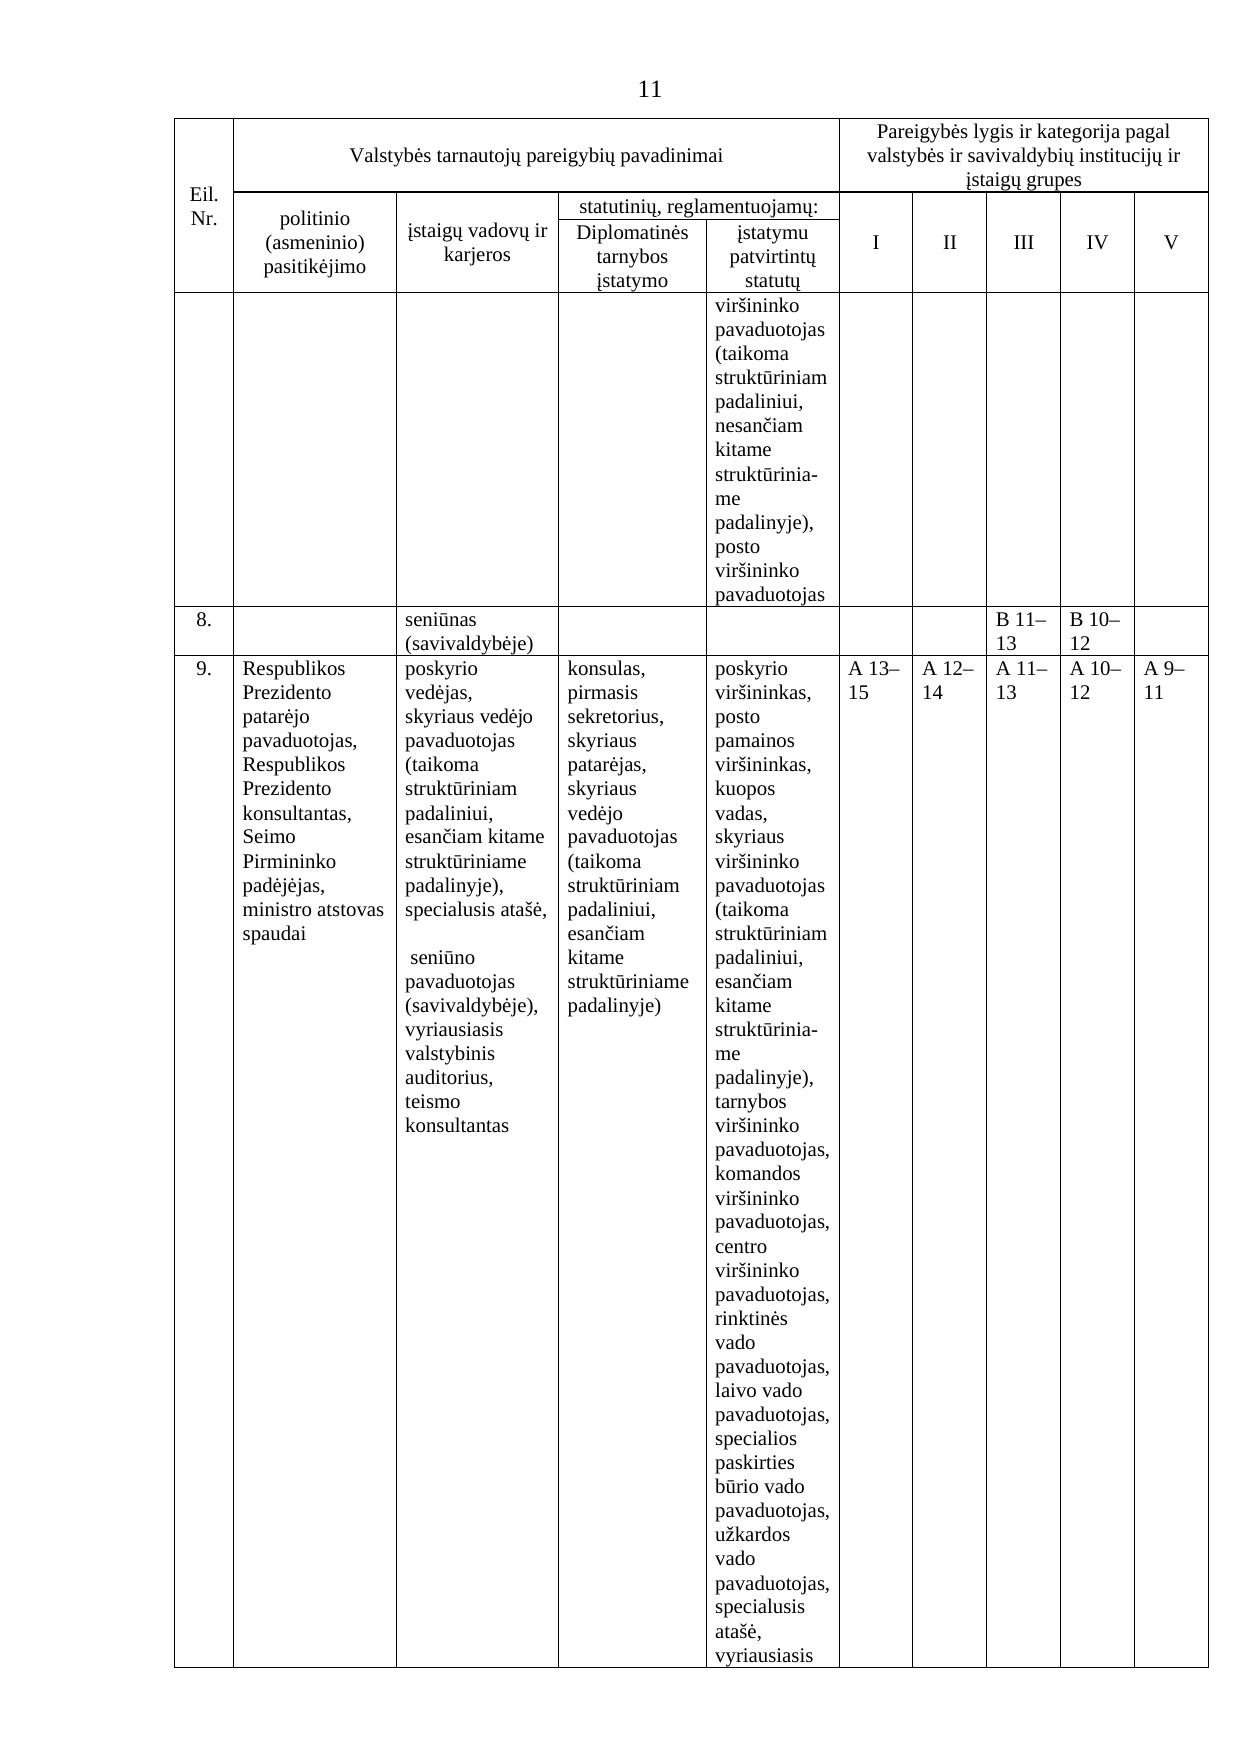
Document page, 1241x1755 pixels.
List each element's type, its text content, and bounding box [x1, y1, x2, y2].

table_cell IV [1061, 193, 1134, 292]
table_cell B 10–12 [1061, 607, 1134, 655]
table_cell konsulas, pirmasis sekretorius, skyriaus patarėjas, skyriaus vedėjo pavaduotojas (taikoma struktūriniam padaliniui, esančiam kitame struktūriniame padalinyje) [559, 656, 706, 1667]
table_cell [707, 607, 839, 655]
table_cell [1135, 607, 1208, 655]
table_cell B 11–13 [987, 607, 1060, 655]
table_cell [913, 293, 986, 606]
table_cell V [1135, 193, 1208, 292]
table_cell [559, 293, 706, 606]
table_cell [987, 293, 1060, 606]
table_cell Diplomatinės tarnybos įstatymo [559, 220, 706, 292]
table_cell [397, 293, 558, 606]
table_cell Respublikos Prezidento patarėjo pavaduotojas, Respublikos Prezidento konsultantas, Seimo Pirmininko padėjėjas, ministro atstovas spaudai [234, 656, 396, 1667]
table_cell A 9–11 [1135, 656, 1208, 1667]
table_cell [840, 607, 912, 655]
table_cell [234, 293, 396, 606]
table_cell politinio (asmeninio) pasitikėjimo [234, 193, 396, 292]
table_cell [840, 293, 912, 606]
table_cell poskyrio vedėjas, skyriaus vedėjo pavaduotojas (taikoma struktūriniam padaliniui, esančiam kitame struktūriniame padalinyje), specialusis atašė, seniūno pavaduotojas (savivaldybėje), vyriausiasis valstybinis auditorius, teismo konsultantas [397, 656, 558, 1667]
table_cell A 12–14 [913, 656, 986, 1667]
table_cell A 11–13 [987, 656, 1060, 1667]
table_cell seniūnas (savivaldybėje) [397, 607, 558, 655]
table_cell III [987, 193, 1060, 292]
table_cell įstaigų vadovų ir karjeros [397, 193, 558, 292]
table_cell statutinių, reglamentuojamų: [559, 193, 839, 219]
table_cell viršininko pavaduotojas (taikoma struktūriniam padaliniui, nesančiam kitame struktūrinia-me padalinyje), posto viršininko pavaduotojas [707, 293, 839, 606]
table_cell A 13–15 [840, 656, 912, 1667]
table_cell [1061, 293, 1134, 606]
table_header Eil. Nr. [175, 119, 233, 292]
table_cell II [913, 193, 986, 292]
table_cell [913, 607, 986, 655]
table_cell [1135, 293, 1208, 606]
table_cell I [840, 193, 912, 292]
table_header Valstybės tarnautojų pareigybių pavadinimai [234, 119, 839, 191]
table_cell įstatymu patvirtintų statutų [707, 220, 839, 292]
table_cell [175, 293, 233, 606]
table_cell poskyrio viršininkas, posto pamainos viršininkas, kuopos vadas, skyriaus viršininko pavaduotojas (taikoma struktūriniam padaliniui, esančiam kitame struktūrinia-me padalinyje), tarnybos viršininko pavaduotojas, komandos viršininko pavaduotojas, centro viršininko pavaduotojas, rinktinės vado pavaduotojas, laivo vado pavaduotojas, specialios paskirties būrio vado pavaduotojas, užkardos vado pavaduotojas, specialusis atašė, vyriausiasis [707, 656, 839, 1667]
table_header Pareigybės lygis ir kategorija pagal valstybės ir savivaldybių institucijų ir įstaigų grupes [840, 119, 1208, 191]
table_cell [559, 607, 706, 655]
table_cell 8. [175, 607, 233, 655]
table_cell 9. [175, 656, 233, 1667]
table_cell [234, 607, 396, 655]
table_cell A 10–12 [1061, 656, 1134, 1667]
